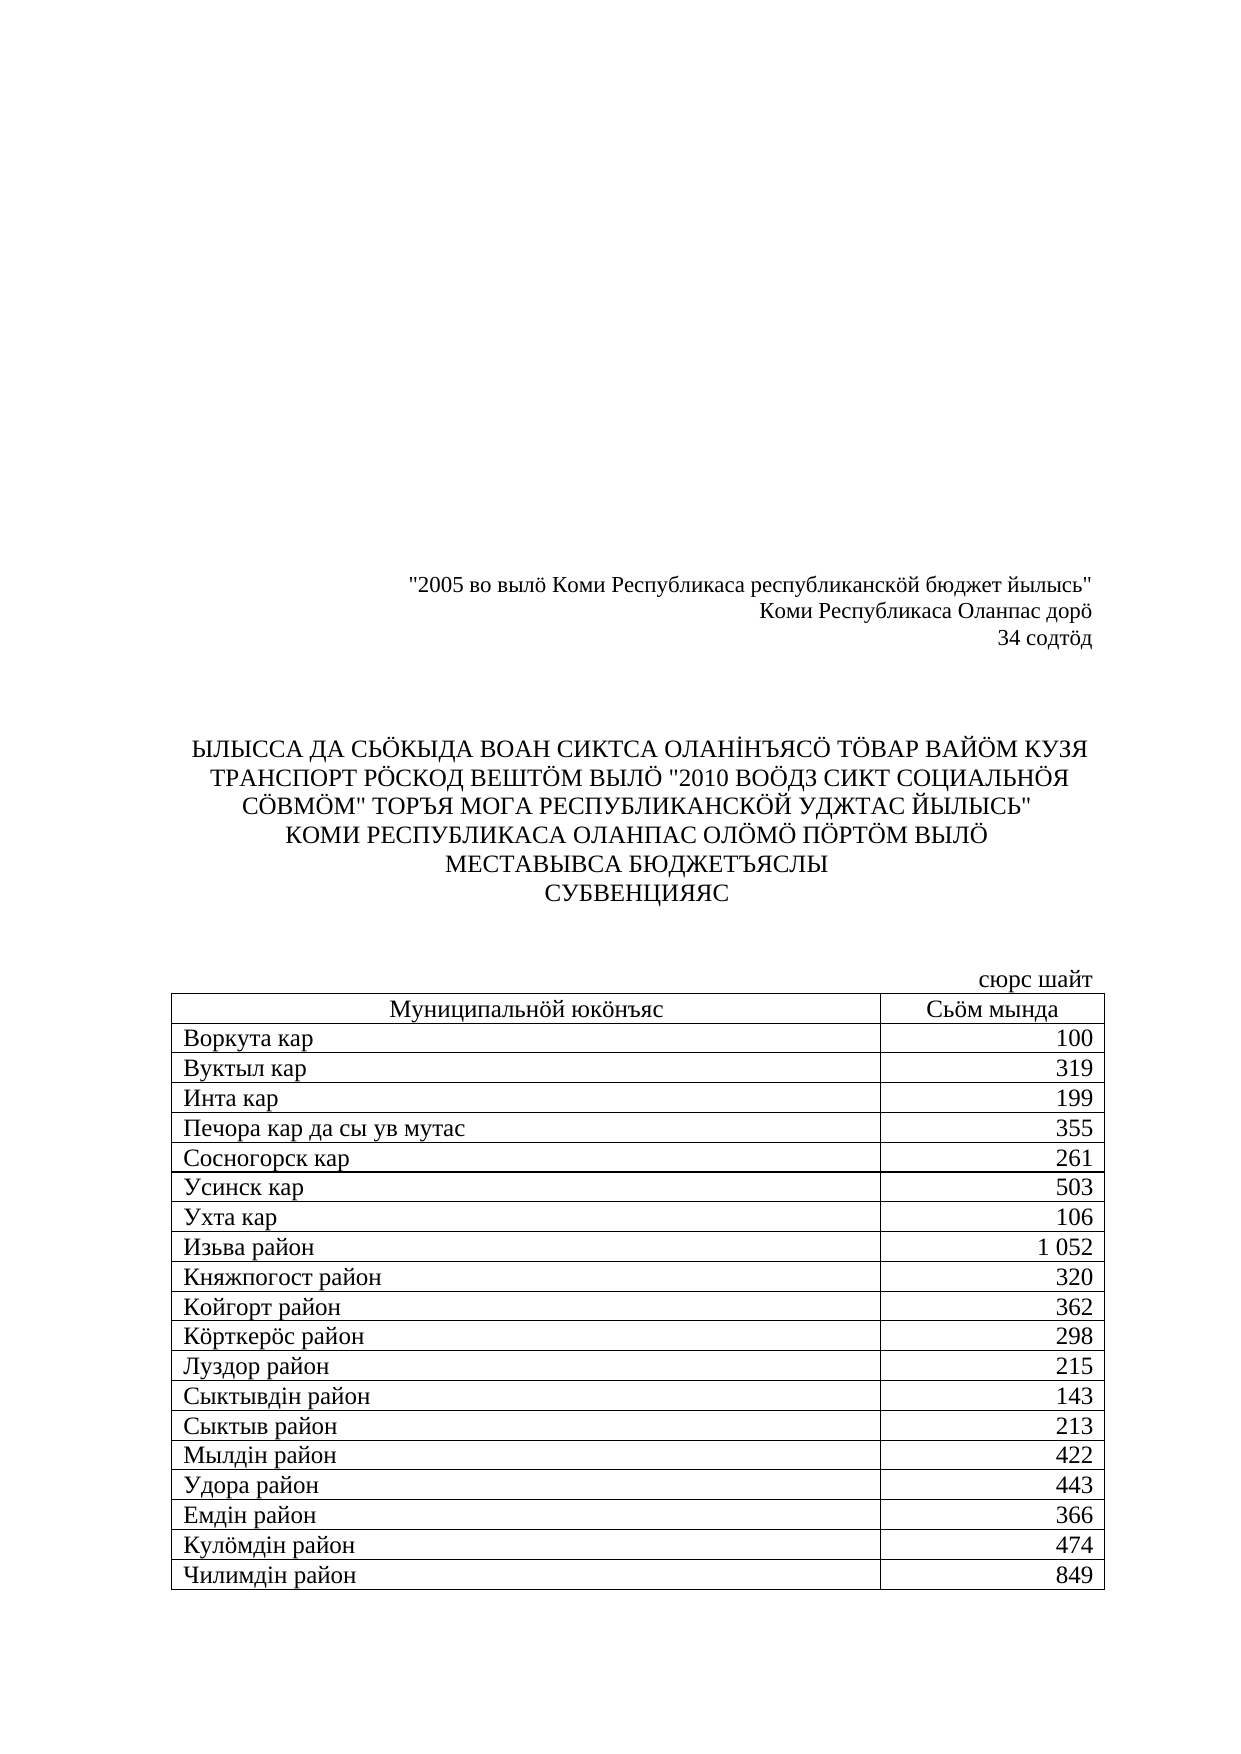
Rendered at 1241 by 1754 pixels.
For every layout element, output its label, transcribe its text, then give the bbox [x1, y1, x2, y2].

table_header Муниципальнöй юкöнъяс [172, 994, 880, 1022]
table_cell 474 [881, 1530, 1104, 1559]
table_cell Сыктыв район [172, 1411, 880, 1439]
table_cell Удора район [172, 1470, 880, 1499]
table_cell 215 [881, 1351, 1104, 1380]
table_cell Сыктывдiн район [172, 1381, 880, 1410]
table_cell 298 [881, 1321, 1104, 1350]
text Коми Республикаса Оланпас дорö [187, 597, 1092, 624]
table_cell 443 [881, 1470, 1104, 1499]
text СУБВЕНЦИЯЯС [187, 878, 1092, 906]
text ЫЛЫССА ДА СЬÖКЫДА ВОАН СИКТСА ОЛАНİНЪЯСÖ ТÖВАР ВАЙÖМ КУЗЯ ТРАНСПОРТ РÖСКОД ВЕШТÖМ ВЫЛÖ "2010 ВОÖДЗ СИКТ СОЦИАЛЬНÖЯ СÖВМÖМ" ТОРЪЯ МОГА РЕСПУБЛИКАНСКÖЙ УДЖТАС ЙЫЛЫСЬ" [187, 734, 1092, 820]
table_cell Воркута кар [172, 1024, 880, 1052]
table_cell 106 [881, 1202, 1104, 1231]
text КОМИ РЕСПУБЛИКАСА ОЛАНПАС ОЛÖМÖ ПÖРТÖМ ВЫЛÖ [187, 820, 1092, 849]
table_cell Изьва район [172, 1232, 880, 1261]
table_cell Ухта кар [172, 1202, 880, 1231]
table_cell Печора кар да сы ув мутас [172, 1113, 880, 1142]
table_cell 213 [881, 1411, 1104, 1439]
table_cell Койгорт район [172, 1292, 880, 1320]
table_cell 319 [881, 1053, 1104, 1082]
table_cell Мылдiн район [172, 1441, 880, 1469]
table_cell Сосногорск кар [172, 1143, 880, 1171]
text сюрс шайт [187, 964, 1092, 993]
table_cell Инта кар [172, 1083, 880, 1112]
table_cell 261 [881, 1143, 1104, 1171]
table_cell Вуктыл кар [172, 1053, 880, 1082]
table_cell 100 [881, 1024, 1104, 1052]
table_cell Княжпогост район [172, 1262, 880, 1291]
table_cell Чилимдiн район [172, 1560, 880, 1588]
table_cell 1 052 [881, 1232, 1104, 1261]
table_cell 503 [881, 1173, 1104, 1201]
table_header Сьöм мында [881, 994, 1104, 1022]
table_cell Кöрткерöс район [172, 1321, 880, 1350]
table_cell Емдiн район [172, 1500, 880, 1529]
text 34 содтöд [187, 624, 1092, 650]
table_cell 320 [881, 1262, 1104, 1291]
text "2005 во вылö Коми Республикаса республиканскöй бюджет йылысь" [187, 571, 1092, 597]
table_cell 366 [881, 1500, 1104, 1529]
text МЕСТАВЫВСА БЮДЖЕТЪЯСЛЫ [187, 849, 1092, 878]
table_cell 355 [881, 1113, 1104, 1142]
table_cell 199 [881, 1083, 1104, 1112]
table_cell 849 [881, 1560, 1104, 1588]
table_cell 143 [881, 1381, 1104, 1410]
table_cell 362 [881, 1292, 1104, 1320]
table_cell Усинск кар [172, 1173, 880, 1201]
table_cell Луздор район [172, 1351, 880, 1380]
table_cell 422 [881, 1441, 1104, 1469]
table_cell Кулöмдiн район [172, 1530, 880, 1559]
